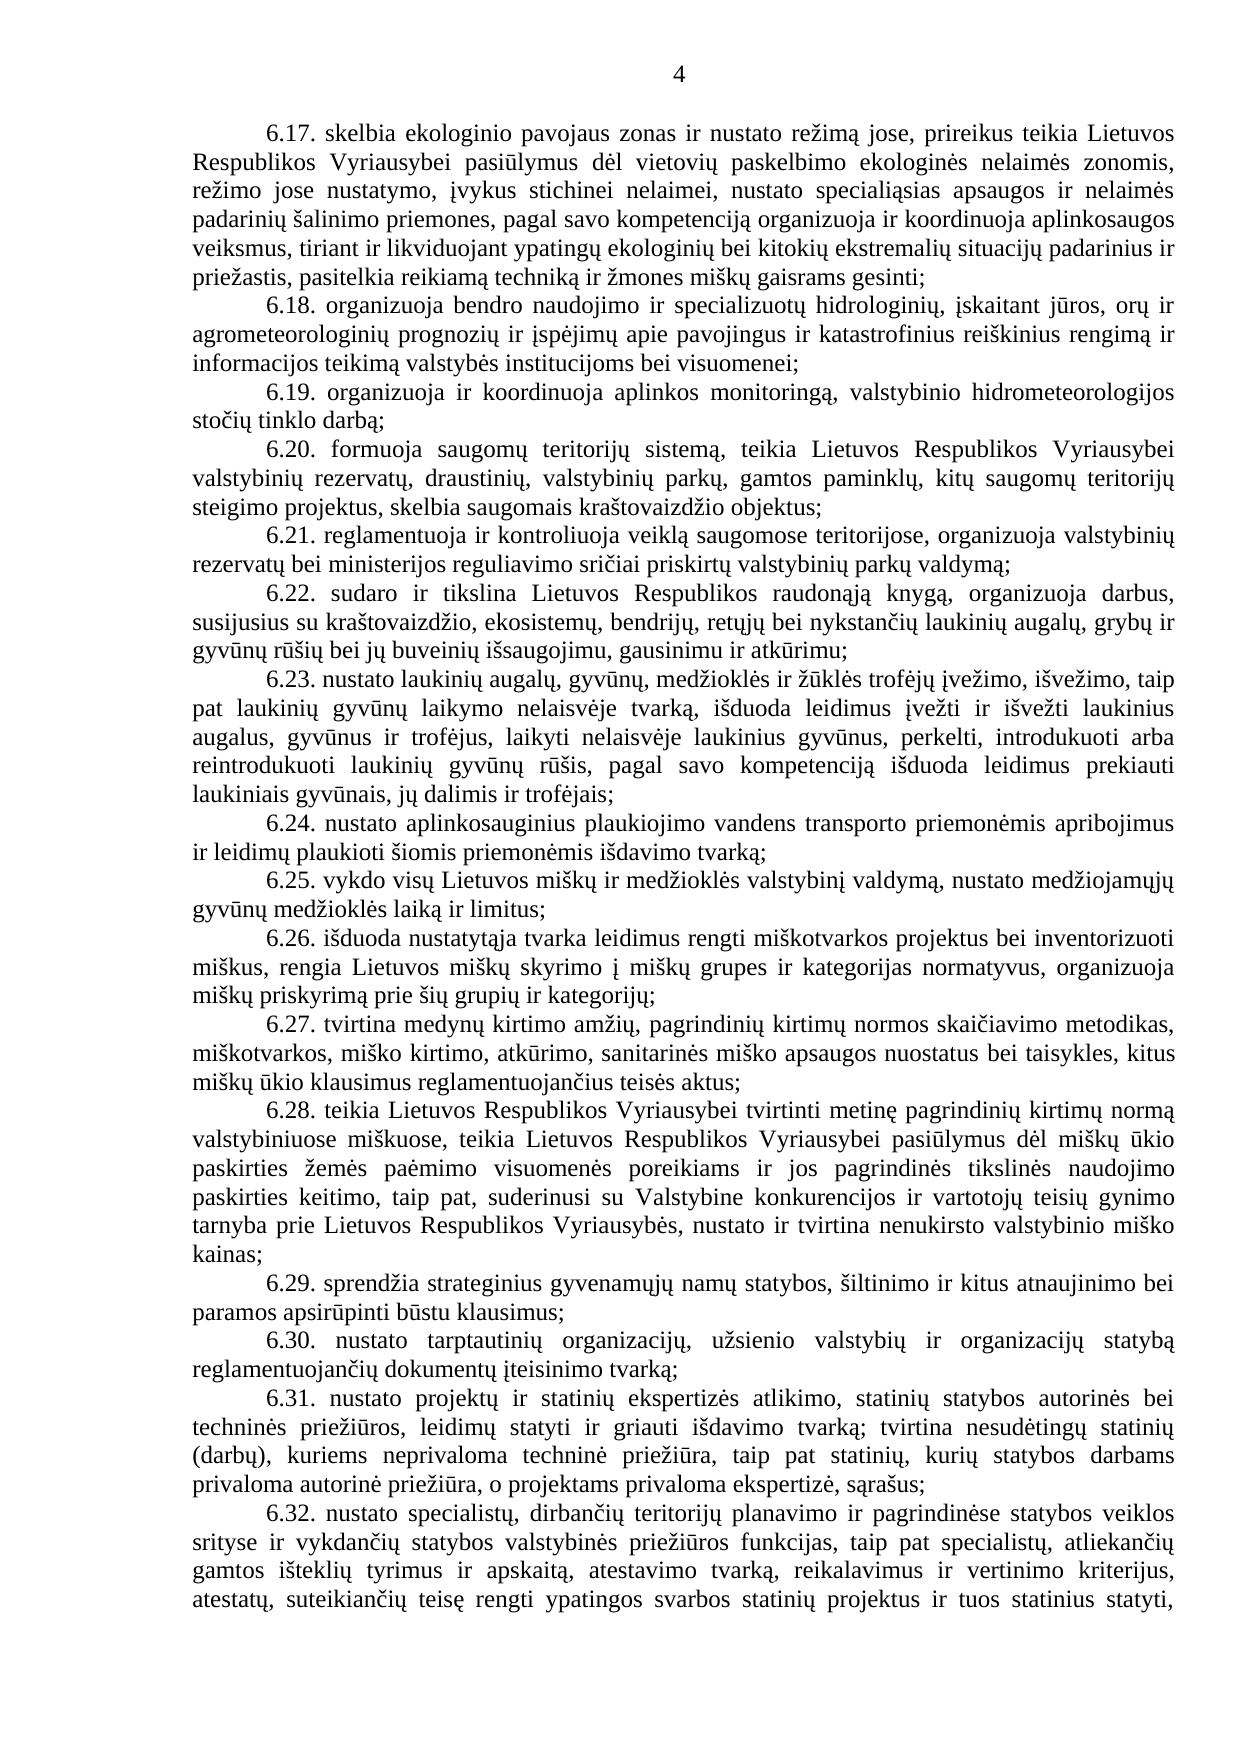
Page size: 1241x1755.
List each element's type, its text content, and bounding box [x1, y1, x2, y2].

text 6.20. formuoja saugomų teritorijų sistemą, teikia Lietuvos Respublikos Vyriausybei valstybinių rezervatų, draustinių, valstybinių parkų, gamtos paminklų, kitų saugomų teritorijų steigimo projektus, skelbia saugomais kraštovaizdžio objektus; [192, 434, 1175, 521]
text 6.30. nustato tarptautinių organizacijų, užsienio valstybių ir organizacijų statybą reglamentuojančių dokumentų įteisinimo tvarką; [192, 1326, 1175, 1383]
text 6.31. nustato projektų ir statinių ekspertizės atlikimo, statinių statybos autorinės bei techninės priežiūros, leidimų statyti ir griauti išdavimo tvarką; tvirtina nesudėtingų statinių (darbų), kuriems neprivaloma techninė priežiūra, taip pat statinių, kurių statybos darbams privaloma autorinė priežiūra, o projektams privaloma ekspertizė, sąrašus; [192, 1383, 1175, 1498]
text 6.25. vykdo visų Lietuvos miškų ir medžioklės valstybinį valdymą, nustato medžiojamųjų gyvūnų medžioklės laiką ir limitus; [192, 866, 1175, 923]
text 6.24. nustato aplinkosauginius plaukiojimo vandens transporto priemonėmis apribojimus ir leidimų plaukioti šiomis priemonėmis išdavimo tvarką; [192, 808, 1175, 866]
text 6.19. organizuoja ir koordinuoja aplinkos monitoringą, valstybinio hidrometeorologijos stočių tinklo darbą; [192, 377, 1175, 434]
text 6.22. sudaro ir tikslina Lietuvos Respublikos raudonąją knygą, organizuoja darbus, susijusius su kraštovaizdžio, ekosistemų, bendrijų, retųjų bei nykstančių laukinių augalų, grybų ir gyvūnų rūšių bei jų buveinių išsaugojimu, gausinimu ir atkūrimu; [192, 578, 1175, 664]
text 6.23. nustato laukinių augalų, gyvūnų, medžioklės ir žūklės trofėjų įvežimo, išvežimo, taip pat laukinių gyvūnų laikymo nelaisvėje tvarką, išduoda leidimus įvežti ir išvežti laukinius augalus, gyvūnus ir trofėjus, laikyti nelaisvėje laukinius gyvūnus, perkelti, introdukuoti arba reintrodukuoti laukinių gyvūnų rūšis, pagal savo kompetenciją išduoda leidimus prekiauti laukiniais gyvūnais, jų dalimis ir trofėjais; [192, 664, 1175, 808]
text 6.32. nustato specialistų, dirbančių teritorijų planavimo ir pagrindinėse statybos veiklos srityse ir vykdančių statybos valstybinės priežiūros funkcijas, taip pat specialistų, atliekančių gamtos išteklių tyrimus ir apskaitą, atestavimo tvarką, reikalavimus ir vertinimo kriterijus, atestatų, suteikiančių teisę rengti ypatingos svarbos statinių projektus ir tuos statinius statyti, [192, 1498, 1175, 1613]
text 6.29. sprendžia strateginius gyvenamųjų namų statybos, šiltinimo ir kitus atnaujinimo bei paramos apsirūpinti būstu klausimus; [192, 1268, 1175, 1326]
text 6.17. skelbia ekologinio pavojaus zonas ir nustato režimą jose, prireikus teikia Lietuvos Respublikos Vyriausybei pasiūlymus dėl vietovių paskelbimo ekologinės nelaimės zonomis, režimo jose nustatymo, įvykus stichinei nelaimei, nustato specialiąsias apsaugos ir nelaimės padarinių šalinimo priemones, pagal savo kompetenciją organizuoja ir koordinuoja aplinkosaugos veiksmus, tiriant ir likviduojant ypatingų ekologinių bei kitokių ekstremalių situacijų padarinius ir priežastis, pasitelkia reikiamą techniką ir žmones miškų gaisrams gesinti; [192, 118, 1175, 291]
text 6.21. reglamentuoja ir kontroliuoja veiklą saugomose teritorijose, organizuoja valstybinių rezervatų bei ministerijos reguliavimo sričiai priskirtų valstybinių parkų valdymą; [192, 521, 1175, 578]
text 6.18. organizuoja bendro naudojimo ir specializuotų hidrologinių, įskaitant jūros, orų ir agrometeorologinių prognozių ir įspėjimų apie pavojingus ir katastrofinius reiškinius rengimą ir informacijos teikimą valstybės institucijoms bei visuomenei; [192, 291, 1175, 377]
text 6.27. tvirtina medynų kirtimo amžių, pagrindinių kirtimų normos skaičiavimo metodikas, miškotvarkos, miško kirtimo, atkūrimo, sanitarinės miško apsaugos nuostatus bei taisykles, kitus miškų ūkio klausimus reglamentuojančius teisės aktus; [192, 1009, 1175, 1096]
text 6.28. teikia Lietuvos Respublikos Vyriausybei tvirtinti metinę pagrindinių kirtimų normą valstybiniuose miškuose, teikia Lietuvos Respublikos Vyriausybei pasiūlymus dėl miškų ūkio paskirties žemės paėmimo visuomenės poreikiams ir jos pagrindinės tikslinės naudojimo paskirties keitimo, taip pat, suderinusi su Valstybine konkurencijos ir vartotojų teisių gynimo tarnyba prie Lietuvos Respublikos Vyriausybės, nustato ir tvirtina nenukirsto valstybinio miško kainas; [192, 1096, 1175, 1268]
text 6.26. išduoda nustatytąja tvarka leidimus rengti miškotvarkos projektus bei inventorizuoti miškus, rengia Lietuvos miškų skyrimo į miškų grupes ir kategorijas normatyvus, organizuoja miškų priskyrimą prie šių grupių ir kategorijų; [192, 923, 1175, 1009]
